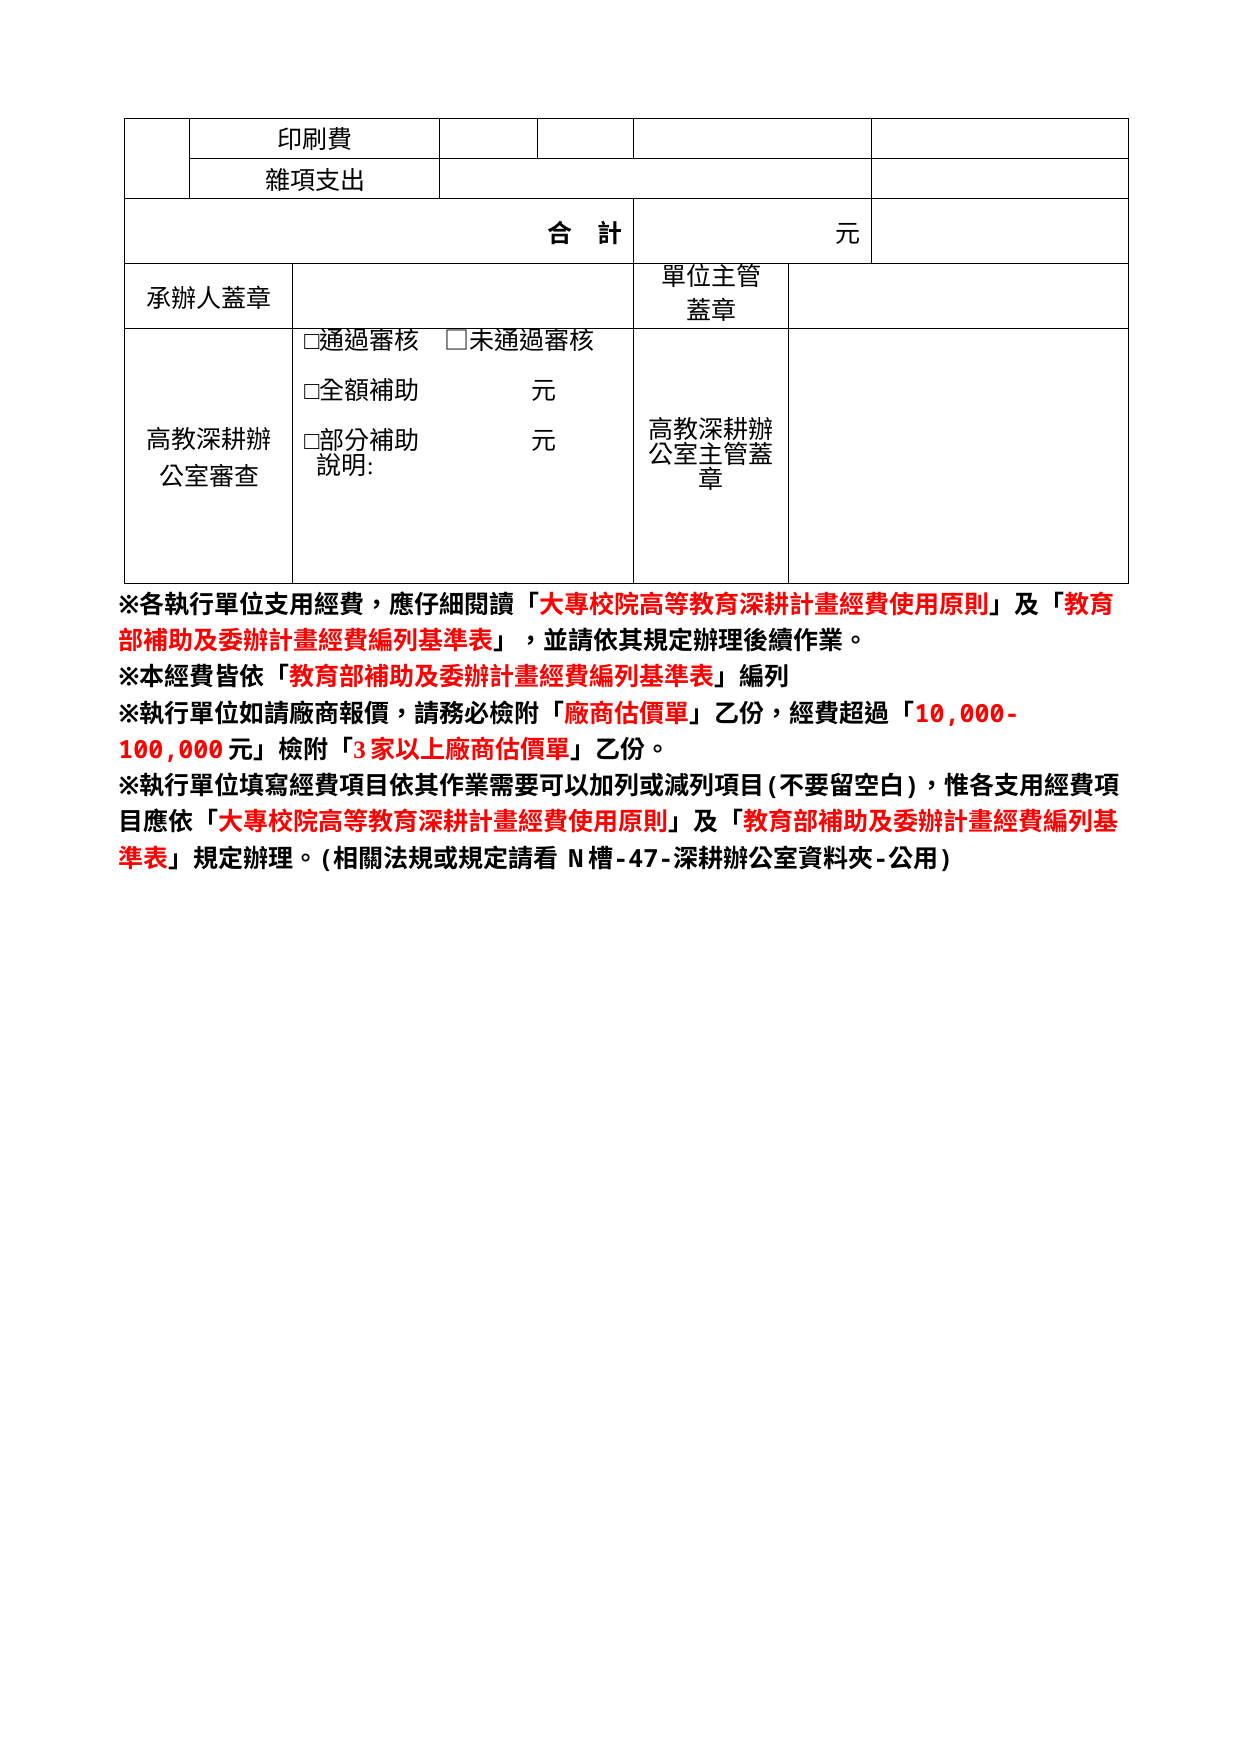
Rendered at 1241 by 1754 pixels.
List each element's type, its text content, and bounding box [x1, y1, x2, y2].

table_cell [634, 119, 871, 158]
table_cell 合 計 [125, 199, 633, 263]
table_cell 元 [634, 199, 871, 263]
table_cell [538, 119, 633, 158]
table_cell [872, 159, 1128, 198]
table_cell [872, 119, 1128, 158]
table_cell [440, 159, 871, 198]
table_cell [789, 264, 1128, 328]
table_cell [125, 119, 189, 198]
table_cell 承辦人蓋章 [125, 264, 292, 328]
table_cell [293, 264, 633, 328]
table_cell [872, 199, 1128, 263]
text ※本經費皆依「教育部補助及委辦計畫經費編列基準表」編列 [118, 657, 1122, 693]
table_cell 雜項支出 [190, 159, 439, 198]
table_cell 印刷費 [190, 119, 439, 158]
table_cell [789, 329, 1128, 583]
table_cell 高教深耕辦公室審查 [125, 329, 292, 583]
table_cell □通過審核 □未通過審核 □全額補助 元 □部分補助 元 說明: [293, 329, 633, 583]
table_cell 高教深耕辦公室主管蓋章 [634, 329, 788, 583]
table_cell 單位主管 蓋章 [634, 264, 788, 328]
text ※執行單位填寫經費項目依其作業需要可以加列或減列項目(不要留空白)，惟各支用經費項目應依「大專校院高等教育深耕計畫經費使用原則」及「教育部補助及委辦計畫經費編列基準表」規定辦理。(相關法規或規定請看 N槽-47-深耕辦公室資料夾-公用) [118, 766, 1122, 874]
text ※各執行單位支用經費，應仔細閱讀「大專校院高等教育深耕計畫經費使用原則」及「教育部補助及委辦計畫經費編列基準表」，並請依其規定辦理後續作業。 [118, 584, 1122, 657]
text ※執行單位如請廠商報價，請務必檢附「廠商估價單」乙份，經費超過「10,000-100,000元」檢附「3家以上廠商估價單」乙份。 [118, 693, 1122, 766]
table_cell [440, 119, 537, 158]
